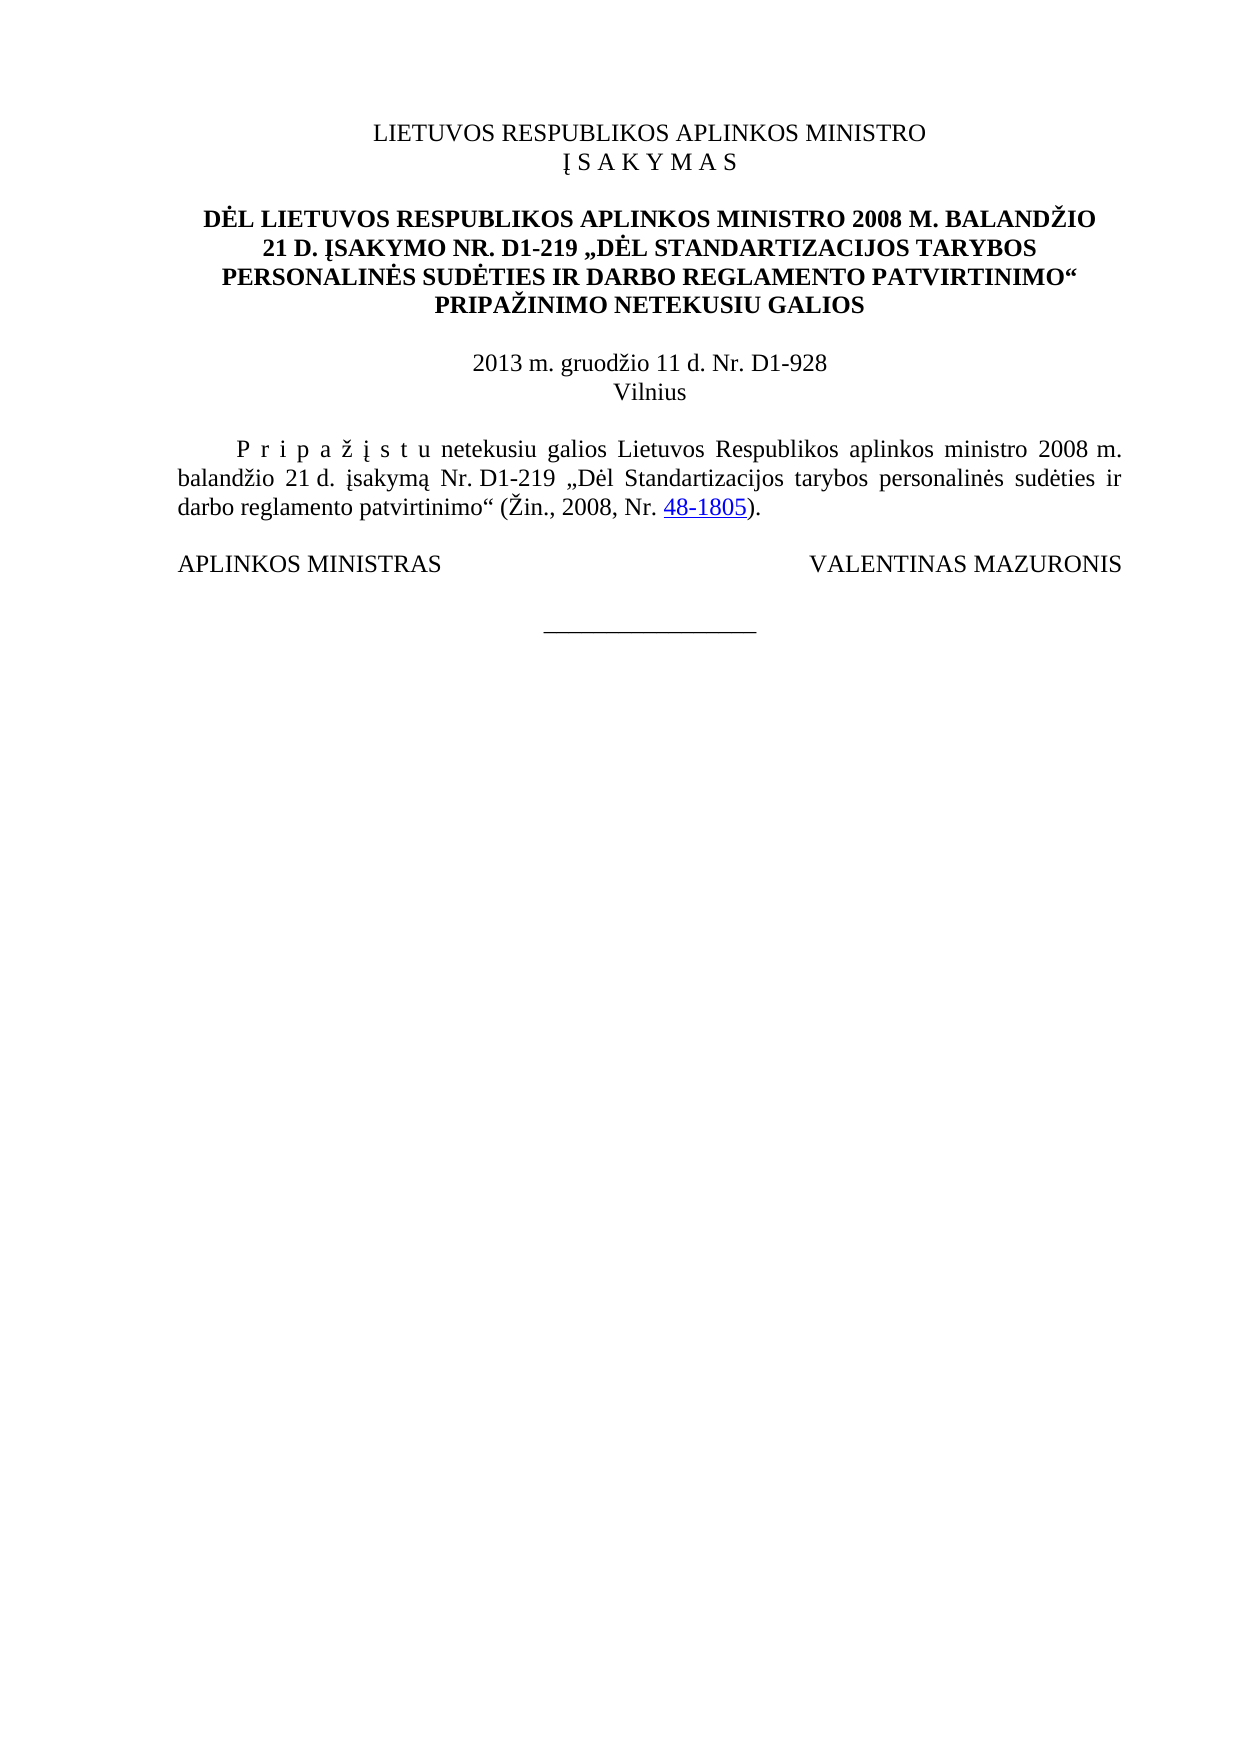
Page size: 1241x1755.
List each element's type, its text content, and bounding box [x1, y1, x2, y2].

text Aplinkos ministras Valentinas Mazuronis [177, 549, 1122, 578]
text DĖL LIETUVOS RESPUBLIKOS APLINKOS MINISTRO 2008 M. BALANDŽIO 21 D. ĮSAKYMO Nr. D1-219 „DĖL STANDARTIZACIJOS TARYBOS PERSONALINĖS SUDĖTIES IR DARBO REGLAMENTO PATVIRTINIMO“ PRIPAŽINIMO NETEKUSIU GALIOS [177, 204, 1122, 319]
text _________________ [177, 607, 1122, 636]
text P r i p a ž į s t u netekusiu galios Lietuvos Respublikos aplinkos ministro 2008 m. balandžio 21 d. įsakymą Nr. D1-219 „Dėl Standartizacijos tarybos personalinės sudėties ir darbo reglamento patvirtinimo“ (Žin., 2008, Nr. 48-1805). [177, 434, 1122, 521]
text 2013 m. gruodžio 11 d. Nr. D1-928 [177, 348, 1122, 377]
text Vilnius [177, 377, 1122, 406]
text LIETUVOS RESPUBLIKOS APLINKOS MINISTRO [177, 118, 1122, 147]
text Į S A K Y M A S [177, 147, 1122, 176]
